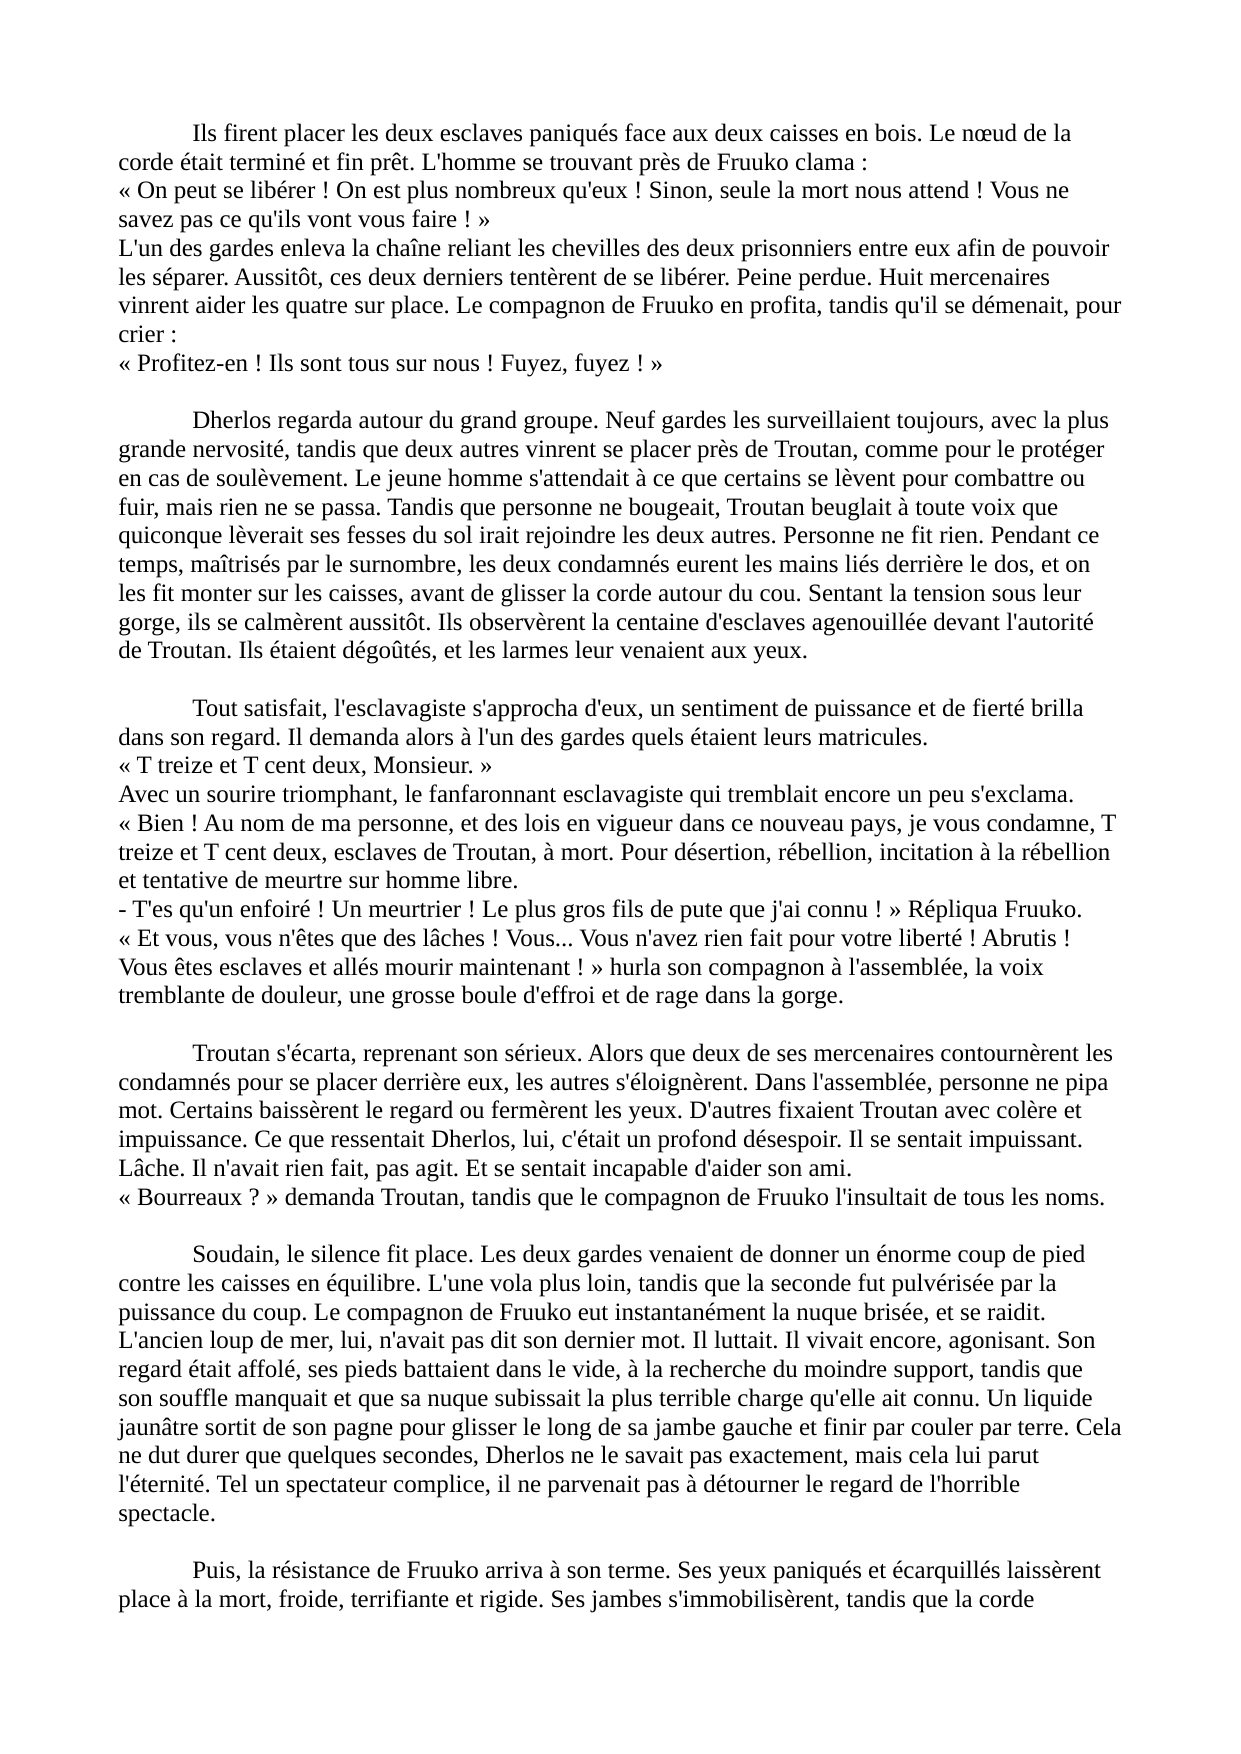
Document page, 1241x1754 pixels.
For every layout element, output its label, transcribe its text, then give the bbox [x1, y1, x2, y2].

text Puis, la résistance de Fruuko arriva à son terme. Ses yeux paniqués et écarquillés laissèrent place à la mort, froide, terrifiante et rigide. Ses jambes s'immobilisèrent, tandis que la corde [118, 1556, 1122, 1613]
text « T treize et T cent deux, Monsieur. » [118, 751, 1122, 779]
text « On peut se libérer ! On est plus nombreux qu'eux ! Sinon, seule la mort nous attend ! Vous ne savez pas ce qu'ils vont vous faire ! » [118, 176, 1122, 233]
text Avec un sourire triomphant, le fanfaronnant esclavagiste qui tremblait encore un peu s'exclama. [118, 779, 1122, 808]
text - T'es qu'un enfoiré ! Un meurtrier ! Le plus gros fils de pute que j'ai connu ! » Répliqua Fruuko. [118, 894, 1122, 923]
text Dherlos regarda autour du grand groupe. Neuf gardes les surveillaient toujours, avec la plus grande nervosité, tandis que deux autres vinrent se placer près de Troutan, comme pour le protéger en cas de soulèvement. Le jeune homme s'attendait à ce que certains se lèvent pour combattre ou fuir, mais rien ne se passa. Tandis que personne ne bougeait, Troutan beuglait à toute voix que quiconque lèverait ses fesses du sol irait rejoindre les deux autres. Personne ne fit rien. Pendant ce temps, maîtrisés par le surnombre, les deux condamnés eurent les mains liés derrière le dos, et on les fit monter sur les caisses, avant de glisser la corde autour du cou. Sentant la tension sous leur gorge, ils se calmèrent aussitôt. Ils observèrent la centaine d'esclaves agenouillée devant l'autorité de Troutan. Ils étaient dégoûtés, et les larmes leur venaient aux yeux. [118, 406, 1122, 664]
text Soudain, le silence fit place. Les deux gardes venaient de donner un énorme coup de pied contre les caisses en équilibre. L'une vola plus loin, tandis que la seconde fut pulvérisée par la puissance du coup. Le compagnon de Fruuko eut instantanément la nuque brisée, et se raidit. L'ancien loup de mer, lui, n'avait pas dit son dernier mot. Il luttait. Il vivait encore, agonisant. Son regard était affolé, ses pieds battaient dans le vide, à la recherche du moindre support, tandis que son souffle manquait et que sa nuque subissait la plus terrible charge qu'elle ait connu. Un liquide jaunâtre sortit de son pagne pour glisser le long de sa jambe gauche et finir par couler par terre. Cela ne dut durer que quelques secondes, Dherlos ne le savait pas exactement, mais cela lui parut l'éternité. Tel un spectateur complice, il ne parvenait pas à détourner le regard de l'horrible spectacle. [118, 1239, 1122, 1527]
text Ils firent placer les deux esclaves paniqués face aux deux caisses en bois. Le nœud de la corde était terminé et fin prêt. L'homme se trouvant près de Fruuko clama : [118, 118, 1122, 176]
text L'un des gardes enleva la chaîne reliant les chevilles des deux prisonniers entre eux afin de pouvoir les séparer. Aussitôt, ces deux derniers tentèrent de se libérer. Peine perdue. Huit mercenaires vinrent aider les quatre sur place. Le compagnon de Fruuko en profita, tandis qu'il se démenait, pour crier : [118, 233, 1122, 348]
text Troutan s'écarta, reprenant son sérieux. Alors que deux de ses mercenaires contournèrent les condamnés pour se placer derrière eux, les autres s'éloignèrent. Dans l'assemblée, personne ne pipa mot. Certains baissèrent le regard ou fermèrent les yeux. D'autres fixaient Troutan avec colère et impuissance. Ce que ressentait Dherlos, lui, c'était un profond désespoir. Il se sentait impuissant. Lâche. Il n'avait rien fait, pas agit. Et se sentait incapable d'aider son ami. [118, 1038, 1122, 1182]
text Tout satisfait, l'esclavagiste s'approcha d'eux, un sentiment de puissance et de fierté brilla dans son regard. Il demanda alors à l'un des gardes quels étaient leurs matricules. [118, 693, 1122, 751]
text « Bien ! Au nom de ma personne, et des lois en vigueur dans ce nouveau pays, je vous condamne, T treize et T cent deux, esclaves de Troutan, à mort. Pour désertion, rébellion, incitation à la rébellion et tentative de meurtre sur homme libre. [118, 808, 1122, 894]
text « Bourreaux ? » demanda Troutan, tandis que le compagnon de Fruuko l'insultait de tous les noms. [118, 1182, 1122, 1211]
text « Et vous, vous n'êtes que des lâches ! Vous... Vous n'avez rien fait pour votre liberté ! Abrutis ! Vous êtes esclaves et allés mourir maintenant ! » hurla son compagnon à l'assemblée, la voix tremblante de douleur, une grosse boule d'effroi et de rage dans la gorge. [118, 923, 1122, 1009]
text « Profitez-en ! Ils sont tous sur nous ! Fuyez, fuyez ! » [118, 348, 1122, 377]
